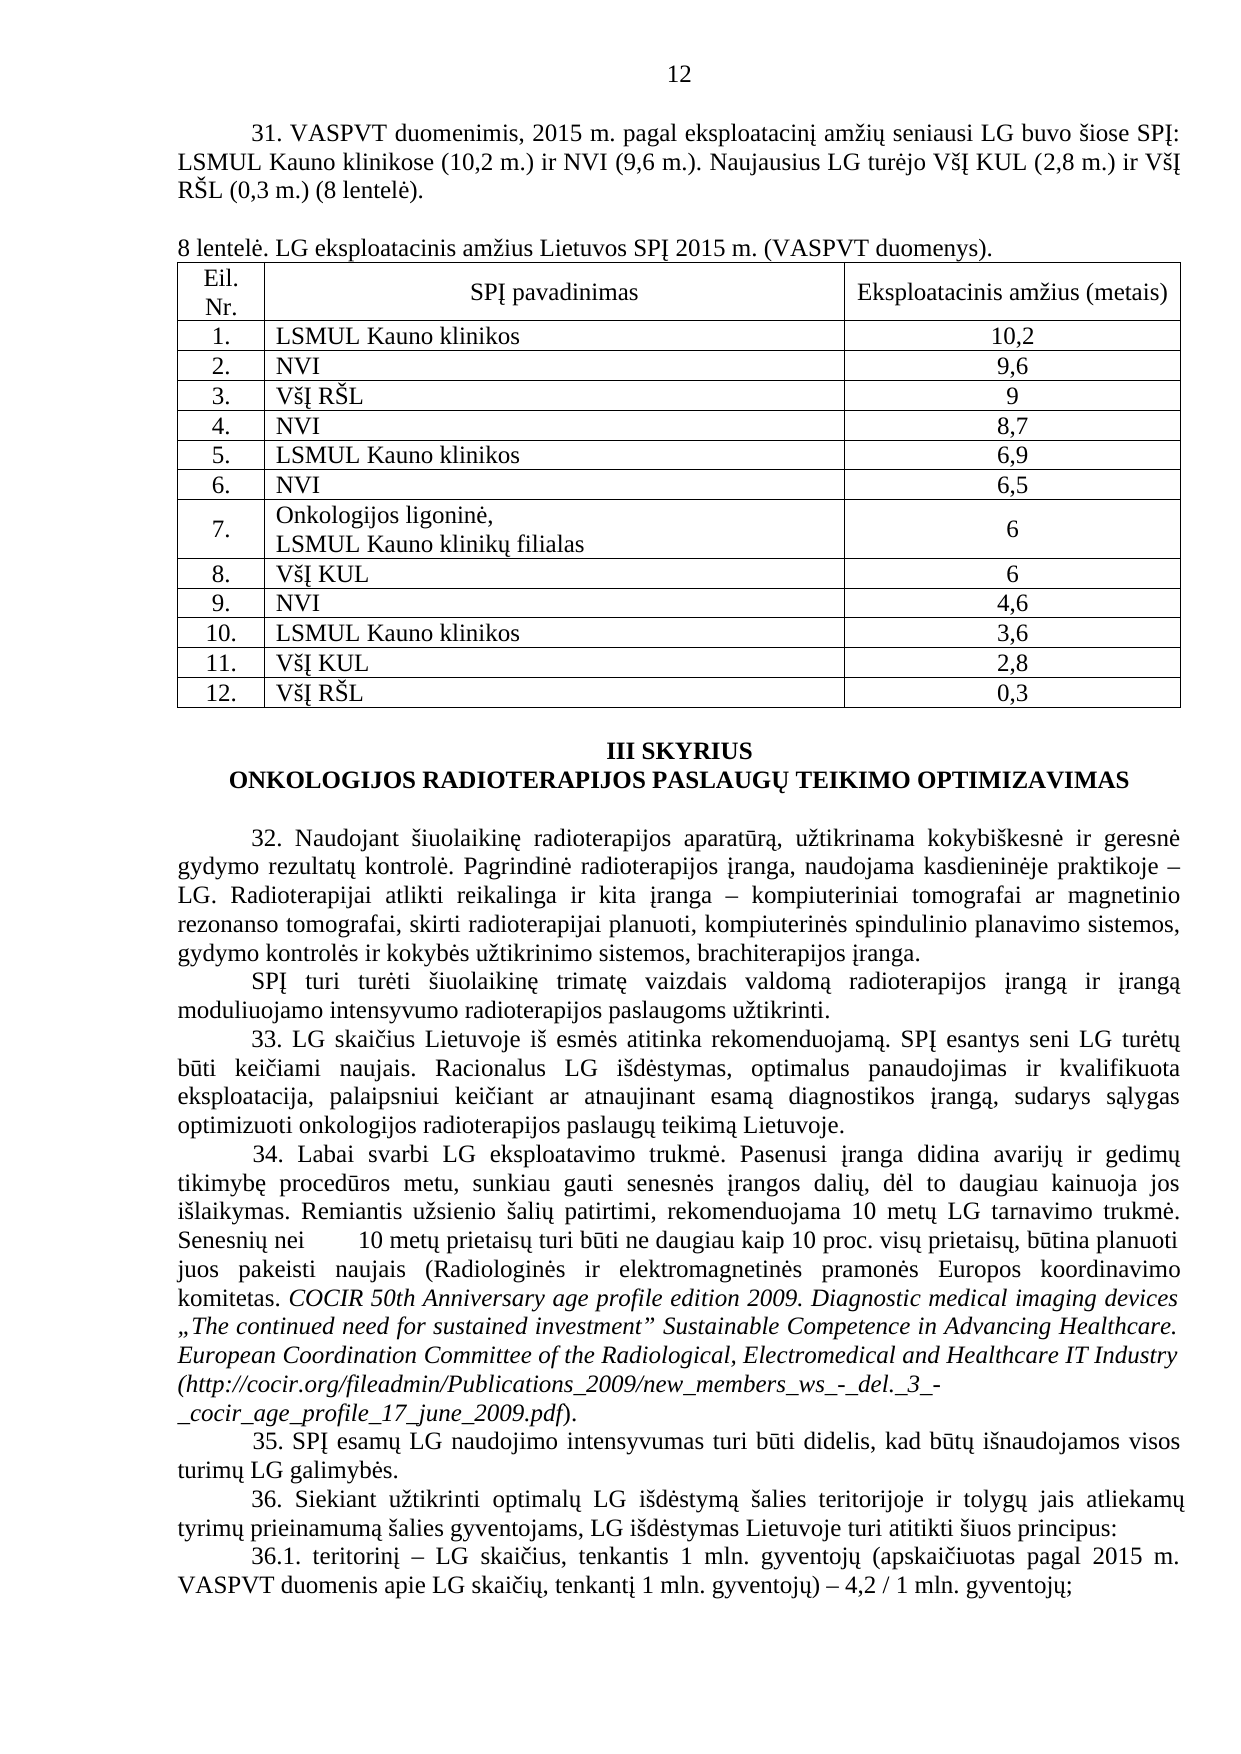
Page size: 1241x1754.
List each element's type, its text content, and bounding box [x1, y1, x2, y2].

table_cell LSMUL Kauno klinikos [265, 321, 844, 350]
table_cell 5. [178, 441, 264, 469]
table_cell 4. [178, 411, 264, 439]
text ONKOLOGIJOS RADIOTERAPIJOS PASLAUGŲ TEIKIMO OPTIMIZAVIMAS [177, 765, 1181, 794]
text 36.1. teritorinį – LG skaičius, tenkantis 1 mln. gyventojų (apskaičiuotas pagal 2015 m. VASPVT duomenis apie LG skaičių, tenkantį 1 mln. gyventojų) – 4,2 / 1 mln. gyventojų; [177, 1541, 1181, 1599]
table_cell 6 [845, 559, 1180, 587]
table_cell VšĮ KUL [265, 559, 844, 587]
table_cell 10,2 [845, 321, 1180, 350]
table_cell 8,7 [845, 411, 1180, 439]
table_header Eksploatacinis amžius (metais) [845, 263, 1180, 320]
table_cell 6 [845, 500, 1180, 558]
table_cell LSMUL Kauno klinikos [265, 441, 844, 469]
table_cell VšĮ KUL [265, 648, 844, 677]
text 34. Labai svarbi LG eksploatavimo trukmė. Pasenusi įranga didina avarijų ir gedimų tikimybę procedūros metu, sunkiau gauti senesnės įrangos dalių, dėl to daugiau kainuoja jos išlaikymas. Remiantis užsienio šalių patirtimi, rekomenduojama 10 metų LG tarnavimo trukmė. Senesnių nei 10 metų prietaisų turi būti ne daugiau kaip 10 proc. visų prietaisų, būtina planuoti juos pakeisti naujais (Radiologinės ir elektromagnetinės pramonės Europos koordinavimo komitetas. COCIR 50th Anniversary age profile edition 2009. Diagnostic medical imaging devices „The continued need for sustained investment” Sustainable Competence in Advancing Healthcare. European Coordination Committee of the Radiological, Electromedical and Healthcare IT Industry (http://cocir.org/fileadmin/Publications_2009/new_members_ws_-_del._3_-_cocir_age_profile_17_june_2009.pdf). [177, 1139, 1181, 1426]
text III SKYRIUS [177, 736, 1181, 765]
table_cell VšĮ RŠL [265, 678, 844, 707]
table_cell Onkologijos ligoninė, LSMUL Kauno klinikų filialas [265, 500, 844, 558]
table_cell 2,8 [845, 648, 1180, 677]
table_cell 6,9 [845, 441, 1180, 469]
table_cell 3. [178, 381, 264, 410]
text 35. SPĮ esamų LG naudojimo intensyvumas turi būti didelis, kad būtų išnaudojamos visos turimų LG galimybės. [177, 1426, 1181, 1484]
text 32. Naudojant šiuolaikinę radioterapijos aparatūrą, užtikrinama kokybiškesnė ir geresnė gydymo rezultatų kontrolė. Pagrindinė radioterapijos įranga, naudojama kasdieninėje praktikoje – LG. Radioterapijai atlikti reikalinga ir kita įranga – kompiuteriniai tomografai ar magnetinio rezonanso tomografai, skirti radioterapijai planuoti, kompiuterinės spindulinio planavimo sistemos, gydymo kontrolės ir kokybės užtikrinimo sistemos, brachiterapijos įranga. [177, 823, 1181, 966]
table_cell NVI [265, 589, 844, 617]
table_cell 9 [845, 381, 1180, 410]
table_cell NVI [265, 351, 844, 380]
table_cell 4,6 [845, 589, 1180, 617]
text 8 lentelė. LG eksploatacinis amžius Lietuvos SPĮ 2015 m. (VASPVT duomenys). [177, 233, 1181, 262]
text 36. Siekiant užtikrinti optimalų LG išdėstymą šalies teritorijoje ir tolygų jais atliekamų tyrimų prieinamumą šalies gyventojams, LG išdėstymas Lietuvoje turi atitikti šiuos principus: [177, 1484, 1186, 1541]
table_cell 8. [178, 559, 264, 587]
table_cell 0,3 [845, 678, 1180, 707]
table_header Eil. Nr. [178, 263, 264, 320]
table_cell 6,5 [845, 470, 1180, 499]
table_cell 2. [178, 351, 264, 380]
table_cell 12. [178, 678, 264, 707]
table_cell 7. [178, 500, 264, 558]
table_cell NVI [265, 411, 844, 439]
text 33. LG skaičius Lietuvoje iš esmės atitinka rekomenduojamą. SPĮ esantys seni LG turėtų būti keičiami naujais. Racionalus LG išdėstymas, optimalus panaudojimas ir kvalifikuota eksploatacija, palaipsniui keičiant ar atnaujinant esamą diagnostikos įrangą, sudarys sąlygas optimizuoti onkologijos radioterapijos paslaugų teikimą Lietuvoje. [177, 1024, 1181, 1139]
table_cell 9. [178, 589, 264, 617]
table_cell LSMUL Kauno klinikos [265, 618, 844, 647]
table_cell 11. [178, 648, 264, 677]
table_cell NVI [265, 470, 844, 499]
text SPĮ turi turėti šiuolaikinę trimatę vaizdais valdomą radioterapijos įrangą ir įrangą moduliuojamo intensyvumo radioterapijos paslaugoms užtikrinti. [177, 966, 1181, 1024]
table_cell VšĮ RŠL [265, 381, 844, 410]
text 31. VASPVT duomenimis, 2015 m. pagal eksploatacinį amžių seniausi LG buvo šiose SPĮ: LSMUL Kauno klinikose (10,2 m.) ir NVI (9,6 m.). Naujausius LG turėjo VšĮ KUL (2,8 m.) ir VšĮ RŠL (0,3 m.) (8 lentelė). [177, 118, 1181, 204]
table_cell 9,6 [845, 351, 1180, 380]
table_cell 3,6 [845, 618, 1180, 647]
table_cell 1. [178, 321, 264, 350]
table_cell 10. [178, 618, 264, 647]
table_header SPĮ pavadinimas [265, 263, 844, 320]
table_cell 6. [178, 470, 264, 499]
